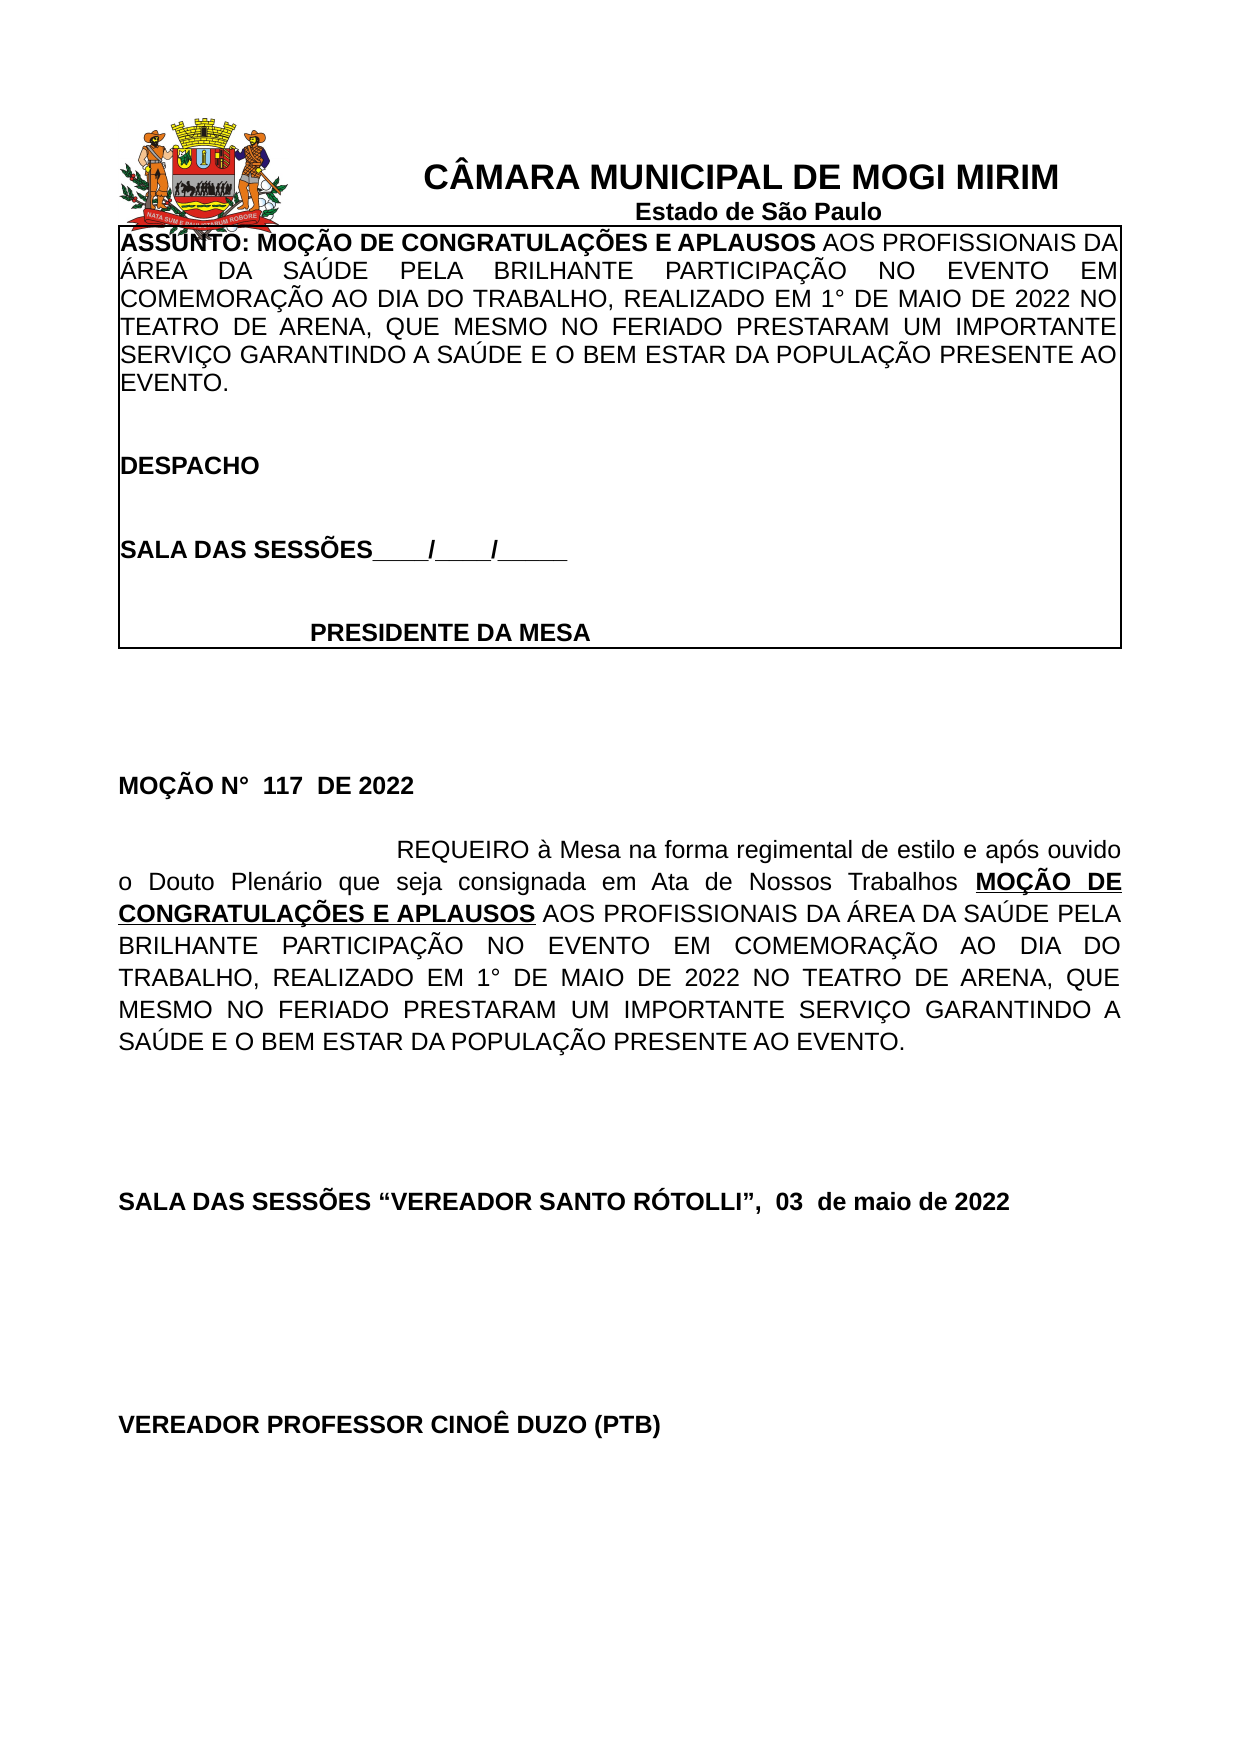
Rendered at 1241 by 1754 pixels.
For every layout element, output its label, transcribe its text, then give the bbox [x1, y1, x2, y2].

text VEREADOR PROFESSOR CINOÊ DUZO (PTB) [118, 1411, 1122, 1439]
table_header [354, 649, 886, 676]
text DESPACHO [120, 448, 1120, 480]
text PRESIDENTE DA MESA [120, 616, 1120, 647]
picture [118, 118, 289, 225]
picture [120, 227, 289, 241]
text REQUEIRO à Mesa na forma regimental de estilo e após ouvido o Douto Plenário que seja consignada em Ata de Nossos Trabalhos MOÇÃO DE CONGRATULAÇÕES E APLAUSOS AOS PROFISSIONAIS DA ÁREA DA SAÚDE PELA BRILHANTE PARTICIPAÇÃO NO EVENTO EM COMEMORAÇÃO AO DIA DO TRABALHO, REALIZADO EM 1° DE MAIO DE 2022 NO TEATRO DE ARENA, QUE MESMO NO FERIADO PRESTARAM UM IMPORTANTE SERVIÇO GARANTINDO A SAÚDE E O BEM ESTAR DA POPULAÇÃO PRESENTE AO EVENTO. [118, 836, 1122, 1056]
picture [227, 236, 237, 241]
text ASSUNTO: MOÇÃO DE CONGRATULAÇÕES E APLAUSOS AOS PROFISSIONAIS DA ÁREA DA SAÚDE PELA BRILHANTE PARTICIPAÇÃO NO EVENTO EM COMEMORAÇÃO AO DIA DO TRABALHO, REALIZADO EM 1° DE MAIO DE 2022 NO TEATRO DE ARENA, QUE MESMO NO FERIADO PRESTARAM UM IMPORTANTE SERVIÇO GARANTINDO A SAÚDE E O BEM ESTAR DA POPULAÇÃO PRESENTE AO EVENTO. [120, 227, 1120, 396]
text MOÇÃO N° 117 DE 2022 [118, 772, 1122, 800]
text SALA DAS SESSÕES “VEREADOR SANTO RÓTOLLI”, 03 de maio de 2022 [118, 1188, 1122, 1216]
text SALA DAS SESSÕES____/____/_____ [120, 532, 1120, 563]
